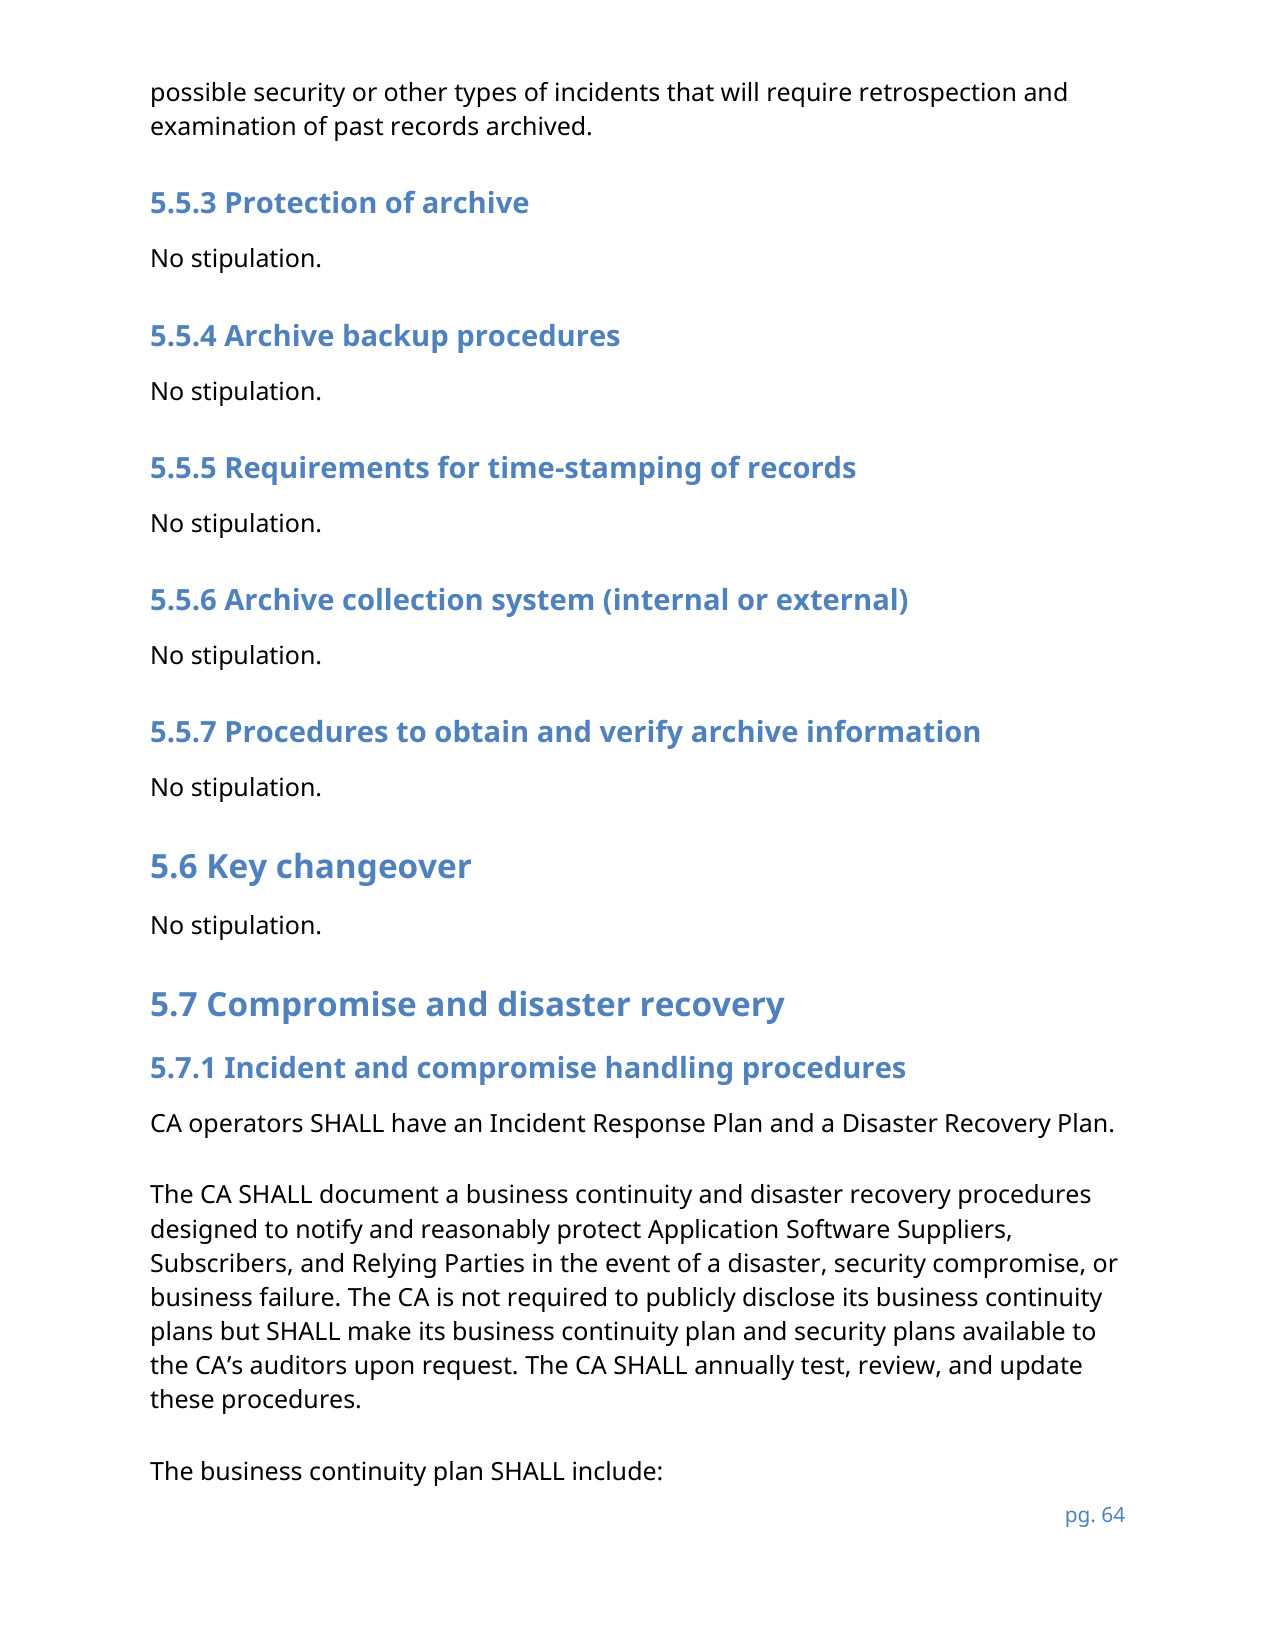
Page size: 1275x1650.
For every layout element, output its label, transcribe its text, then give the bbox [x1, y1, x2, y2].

text No stipulation. [150, 373, 1125, 407]
subtitle 5.5.3 Protection of archive [150, 183, 1125, 222]
subtitle 5.5.7 Procedures to obtain and verify archive information [150, 711, 1125, 751]
subtitle 5.5.6 Archive collection system (internal or external) [150, 579, 1125, 619]
subtitle 5.5.5 Requirements for time-stamping of records [150, 447, 1125, 487]
text possible security or other types of incidents that will require retrospection and examination of past records archived. [150, 75, 1125, 143]
text No stipulation. [150, 505, 1125, 539]
text The business continuity plan SHALL include: [150, 1453, 1125, 1487]
text No stipulation. [150, 907, 1125, 941]
text No stipulation. [150, 769, 1125, 803]
text CA operators SHALL have an Incident Response Plan and a Disaster Recovery Plan. [150, 1106, 1125, 1140]
text The CA SHALL document a business continuity and disaster recovery procedures designed to notify and reasonably protect Application Software Suppliers, Subscribers, and Relying Parties in the event of a disaster, security compromise, or business failure. The CA is not required to publicly disclose its business continuity plans but SHALL make its business continuity plan and security plans available to the CA’s auditors upon request. The CA SHALL annually test, review, and update these procedures. [150, 1177, 1125, 1416]
subtitle 5.7 Compromise and disaster recovery [150, 981, 1125, 1026]
subtitle 5.5.4 Archive backup procedures [150, 315, 1125, 354]
text No stipulation. [150, 241, 1125, 275]
subtitle 5.7.1 Incident and compromise handling procedures [150, 1047, 1125, 1087]
text No stipulation. [150, 637, 1125, 671]
subtitle 5.6 Key changeover [150, 843, 1125, 888]
